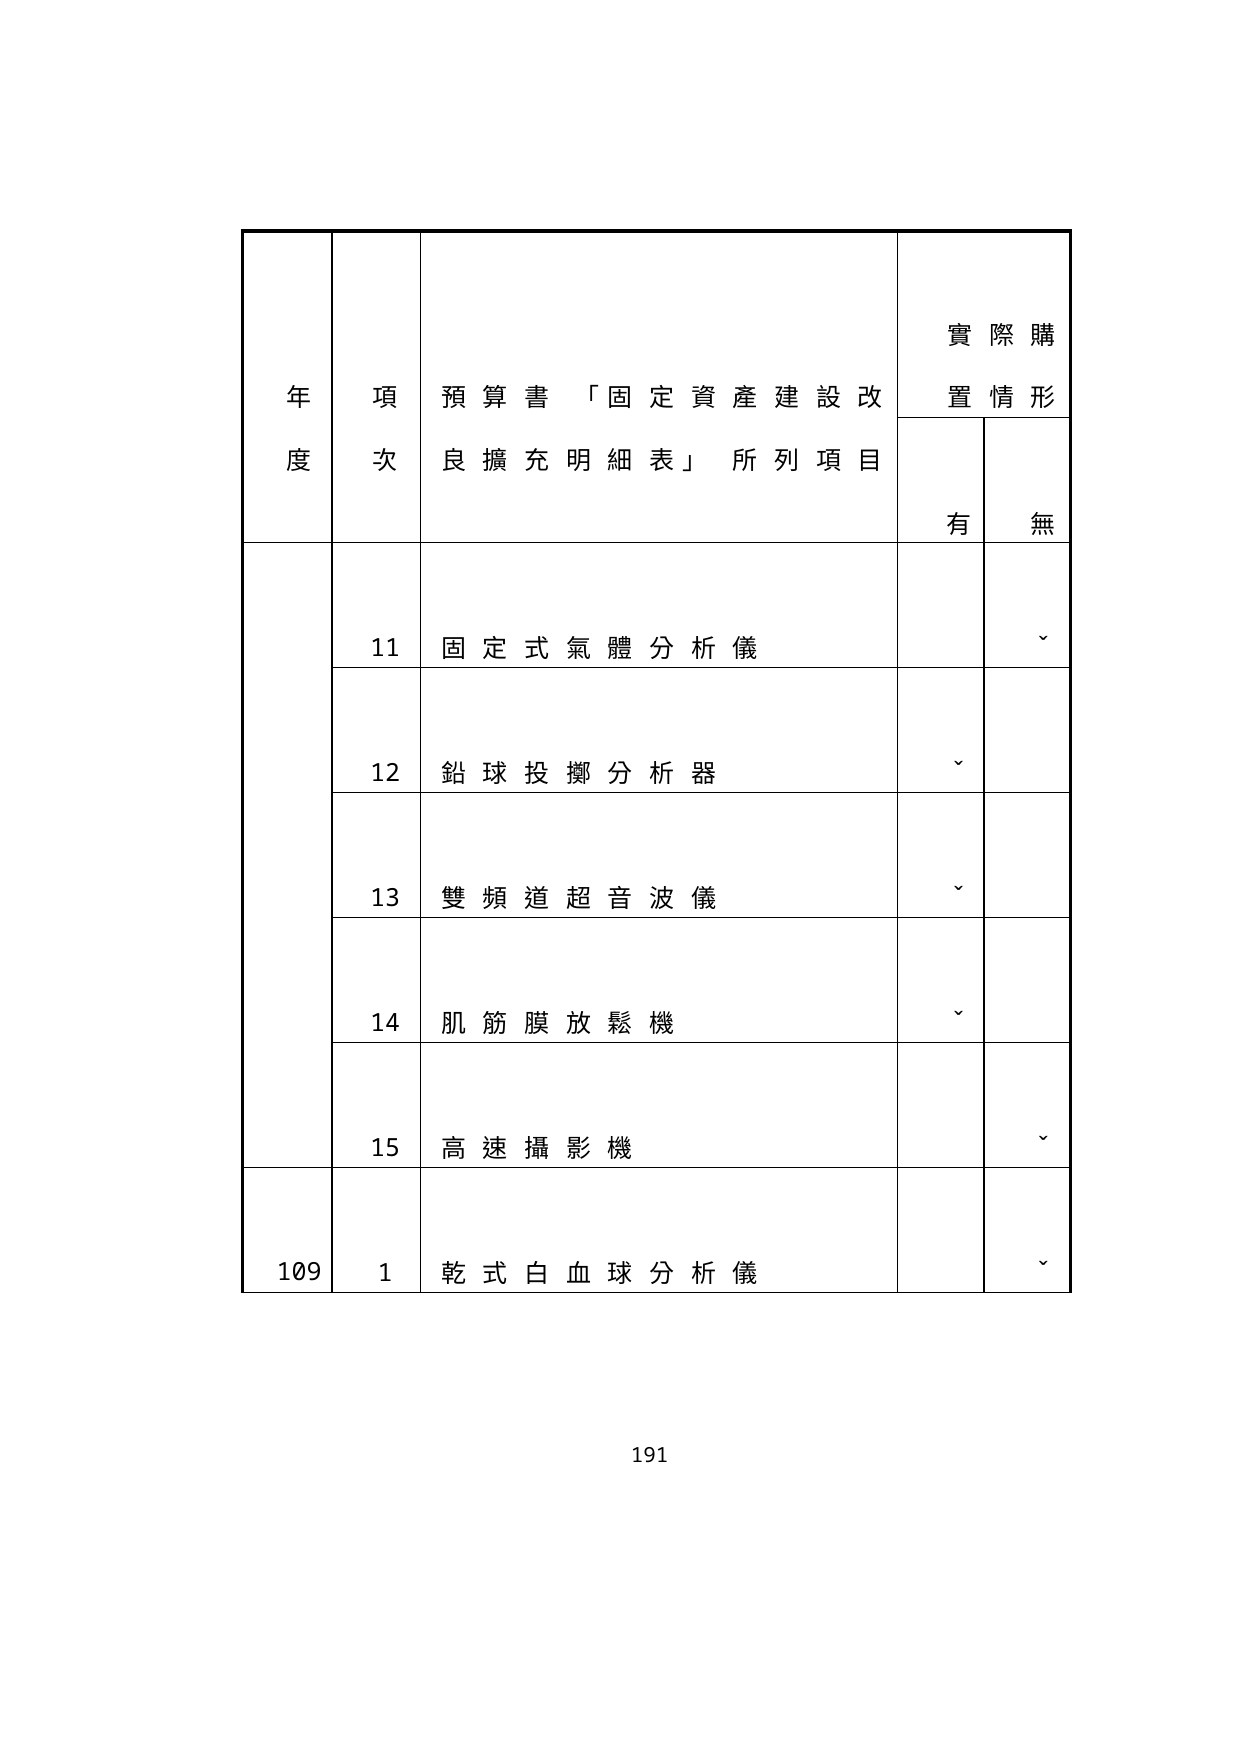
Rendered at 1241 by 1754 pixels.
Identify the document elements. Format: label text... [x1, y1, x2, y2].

table_cell 乾式白血球分析儀 [421, 1168, 897, 1292]
table_cell 13 [333, 793, 420, 917]
table_cell [898, 543, 983, 667]
table_cell [244, 543, 331, 1167]
table_cell 肌筋膜放鬆機 [421, 918, 897, 1042]
table_header 年度 [244, 233, 331, 542]
table_cell [898, 1043, 983, 1167]
table_header 預算書「固定資產建設改良擴充明細表」所列項目 [421, 233, 897, 542]
table_cell 雙頻道超音波儀 [421, 793, 897, 917]
table_header 項次 [333, 233, 420, 542]
table_cell [985, 918, 1069, 1042]
table_cell 109 [244, 1168, 331, 1292]
table_cell 固定式氣體分析儀 [421, 543, 897, 667]
table_cell [985, 668, 1069, 792]
table_cell 1 [333, 1168, 420, 1292]
table_cell 無 [985, 418, 1069, 542]
table_cell [985, 793, 1069, 917]
table_cell ˇ [985, 1168, 1069, 1292]
table_header 實際購置情形 [898, 233, 1069, 417]
table_cell 15 [333, 1043, 420, 1167]
table_cell 14 [333, 918, 420, 1042]
table_cell 高速攝影機 [421, 1043, 897, 1167]
table_cell 有 [898, 418, 983, 542]
table_cell 11 [333, 543, 420, 667]
table_cell ˇ [898, 793, 983, 917]
table_cell ˇ [985, 1043, 1069, 1167]
table_cell ˇ [898, 918, 983, 1042]
table_cell 12 [333, 668, 420, 792]
table_cell 鉛球投擲分析器 [421, 668, 897, 792]
table_cell ˇ [985, 543, 1069, 667]
table_cell [898, 1168, 983, 1292]
table_cell ˇ [898, 668, 983, 792]
